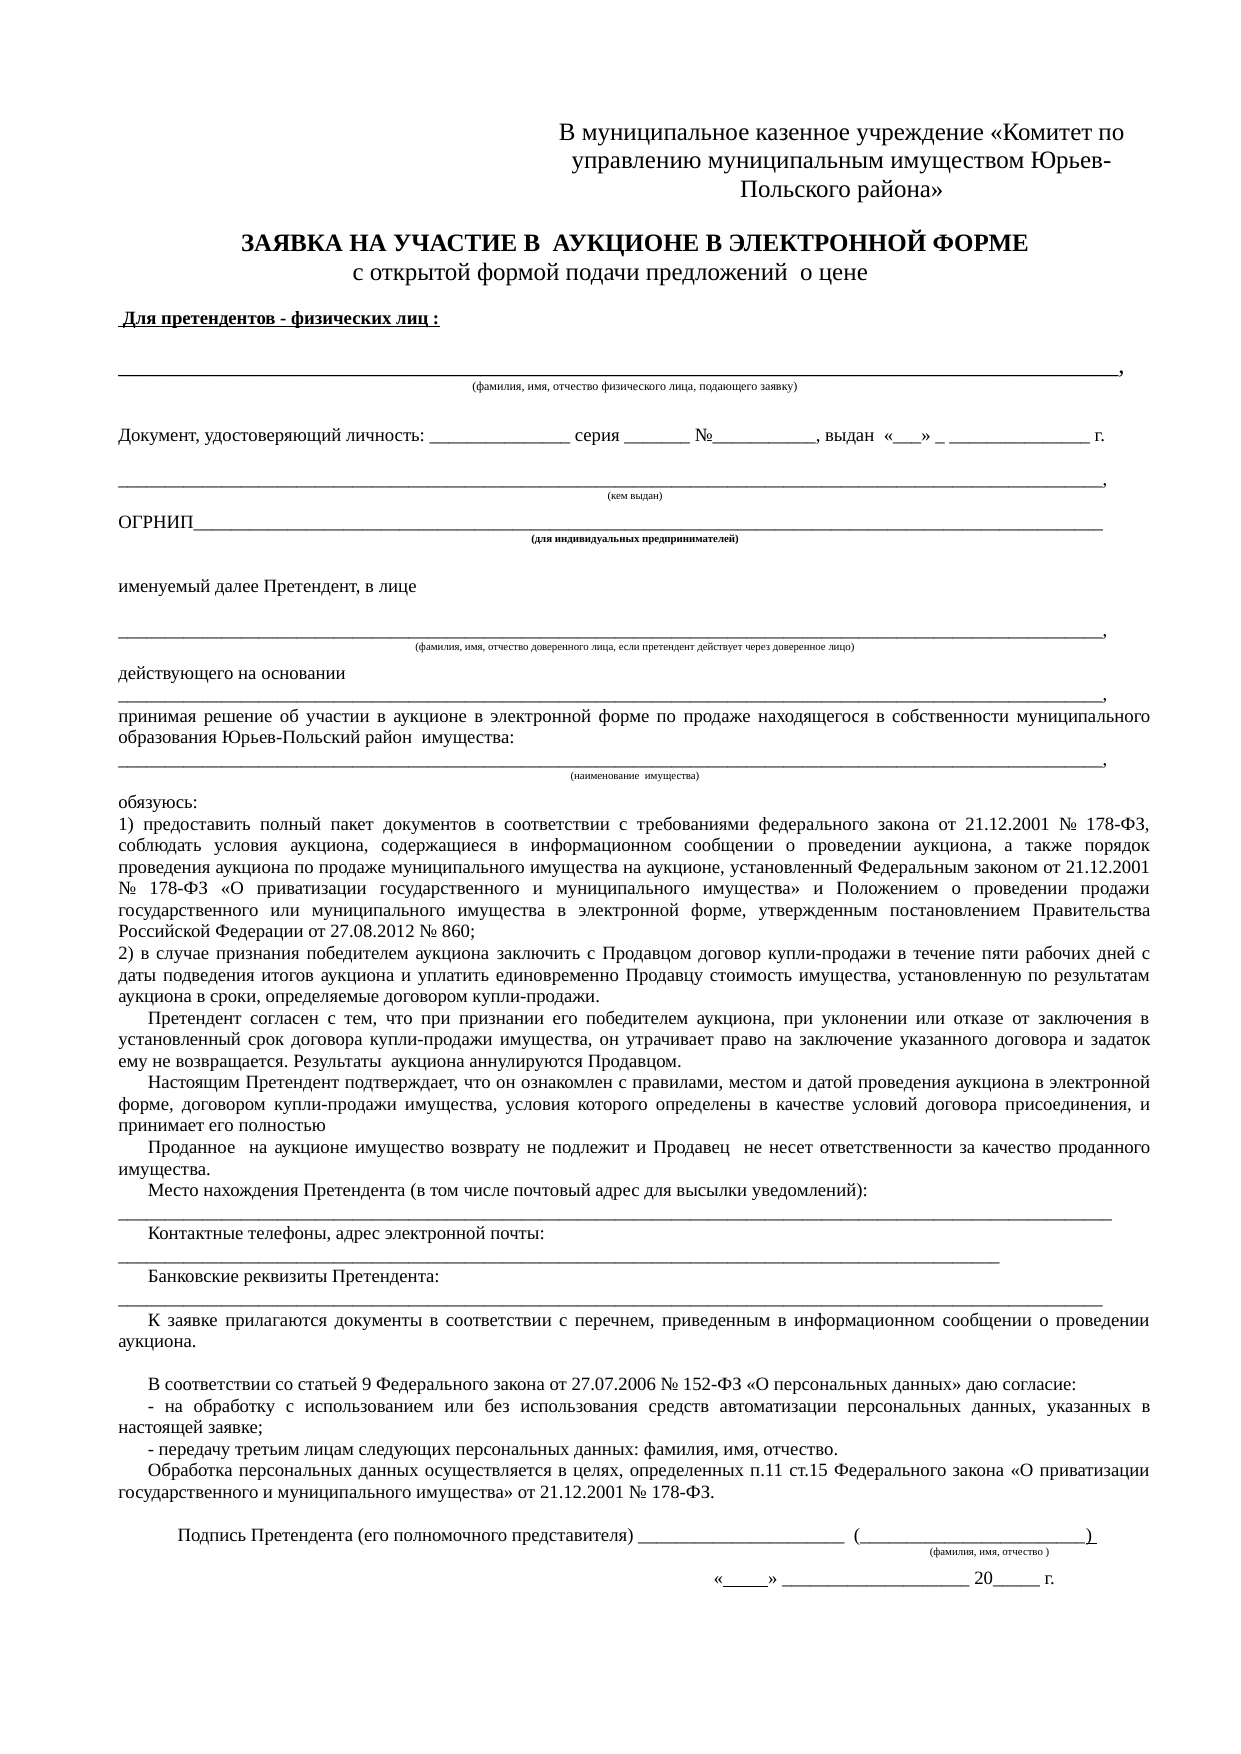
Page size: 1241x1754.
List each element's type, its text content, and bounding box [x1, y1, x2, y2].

text В муниципальное казенное учреждение «Комитет по управлению муниципальным имуществом Юрьев-Польского района» [532, 117, 1152, 203]
text Претендент согласен с тем, что при признании его победителем аукциона, при уклонении или отказе от заключения в установленный срок договора купли-продажи имущества, он утрачивает право на заключение указанного договора и задаток ему не возвращается. Результаты аукциона аннулируются Продавцом. [118, 1007, 1152, 1071]
text К заявке прилагаются документы в соответствии с перечнем, приведенным в информационном сообщении о проведении аукциона. [118, 1308, 1152, 1352]
text с открытой формой подачи предложений о цене [118, 257, 1152, 285]
text _________________________________________________________________________________________________________, [118, 748, 1152, 769]
text __________________________________________________________________________________________________________ [118, 1201, 1152, 1222]
text (кем выдан) [118, 489, 1152, 511]
text Настоящим Претендент подтверждает, что он ознакомлен с правилами, местом и датой проведения аукциона в электронной форме, договором купли-продажи имущества, условия которого определены в качестве условий договора присоединения, и принимает его полностью [118, 1071, 1152, 1136]
text - передачу третьим лицам следующих персональных данных: фамилия, имя, отчество. [118, 1438, 1152, 1459]
text Место нахождения Претендента (в том числе почтовый адрес для высылки уведомлений): [118, 1179, 1152, 1201]
text именуемый далее Претендент, в лице [118, 575, 1152, 597]
text « » ____________________ 20_____ г. [118, 1567, 1152, 1589]
text _________________________________________________________________________________________________________, [118, 683, 1152, 705]
text ________________________________________________________________________________, [118, 350, 1152, 379]
text (фамилия, имя, отчество физического лица, подающего заявку) [118, 379, 1152, 403]
subtitle ЗАЯВКА НА УЧАСТИЕ В АУКЦИОНЕ В ЭЛЕКТРОННОЙ ФОРМЕ [118, 228, 1152, 257]
text Банковские реквизиты Претендента: [118, 1265, 1152, 1287]
text действующего на основании [118, 662, 1152, 683]
text обязуюсь: [118, 791, 1152, 812]
text Для претендентов - физических лиц : [118, 307, 1152, 328]
text ОГРНИП_________________________________________________________________________________________________ [118, 511, 1152, 532]
text (фамилия, имя, отчество ) [768, 1546, 1152, 1567]
text - на обработку с использованием или без использования средств автоматизации персональных данных, указанных в настоящей заявке; [118, 1395, 1152, 1438]
text _________________________________________________________________________________________________________ [118, 1287, 1152, 1308]
text Обработка персональных данных осуществляется в целях, определенных п.11 ст.15 Федерального закона «О приватизации государственного и муниципального имущества» от 21.12.2001 № 178-ФЗ. [118, 1459, 1152, 1502]
text Проданное на аукционе имущество возврату не подлежит и Продавец не несет ответственности за качество проданного имущества. [118, 1136, 1152, 1179]
text Документ, удостоверяющий личность: _______________ серия _______ №___________, выдан «___» _ _______________ г. [118, 424, 1152, 446]
text Контактные телефоны, адрес электронной почты: ______________________________________________________________________________________________ [118, 1222, 1152, 1265]
text 1) предоставить полный пакет документов в соответствии с требованиями федерального закона от 21.12.2001 № 178-ФЗ, соблюдать условия аукциона, содержащиеся в информационном сообщении о проведении аукциона, а также порядок проведения аукциона по продаже муниципального имущества на аукционе, установленный Федеральным законом от 21.12.2001 № 178-ФЗ «О приватизации государственного и муниципального имущества» и Положением о проведении продажи государственного или муниципального имущества в электронной форме, утвержденным постановлением Правительства Российской Федерации от 27.08.2012 № 860; [118, 812, 1152, 942]
text (фамилия, имя, отчество доверенного лица, если претендент действует через доверенное лицо) [118, 640, 1152, 662]
text _________________________________________________________________________________________________________, [118, 618, 1152, 640]
text В соответствии со статьей 9 Федерального закона от 27.07.2006 № 152-ФЗ «О персональных данных» даю согласие: [118, 1373, 1152, 1395]
text 2) в случае признания победителем аукциона заключить с Продавцом договор купли-продажи в течение пяти рабочих дней с даты подведения итогов аукциона и уплатить единовременно Продавцу стоимость имущества, установленную по результатам аукциона в сроки, определяемые договором купли-продажи. [118, 942, 1152, 1007]
text (наименование имущества) [118, 769, 1152, 791]
text (для индивидуальных предпринимателей) [118, 532, 1152, 554]
text _________________________________________________________________________________________________________, [118, 467, 1152, 489]
text Подпись Претендента (его полномочного представителя) ______________________ (________________________) [148, 1524, 1152, 1546]
text принимая решение об участии в аукционе в электронной форме по продаже находящегося в собственности муниципального образования Юрьев-Польский район имущества: [118, 705, 1152, 748]
